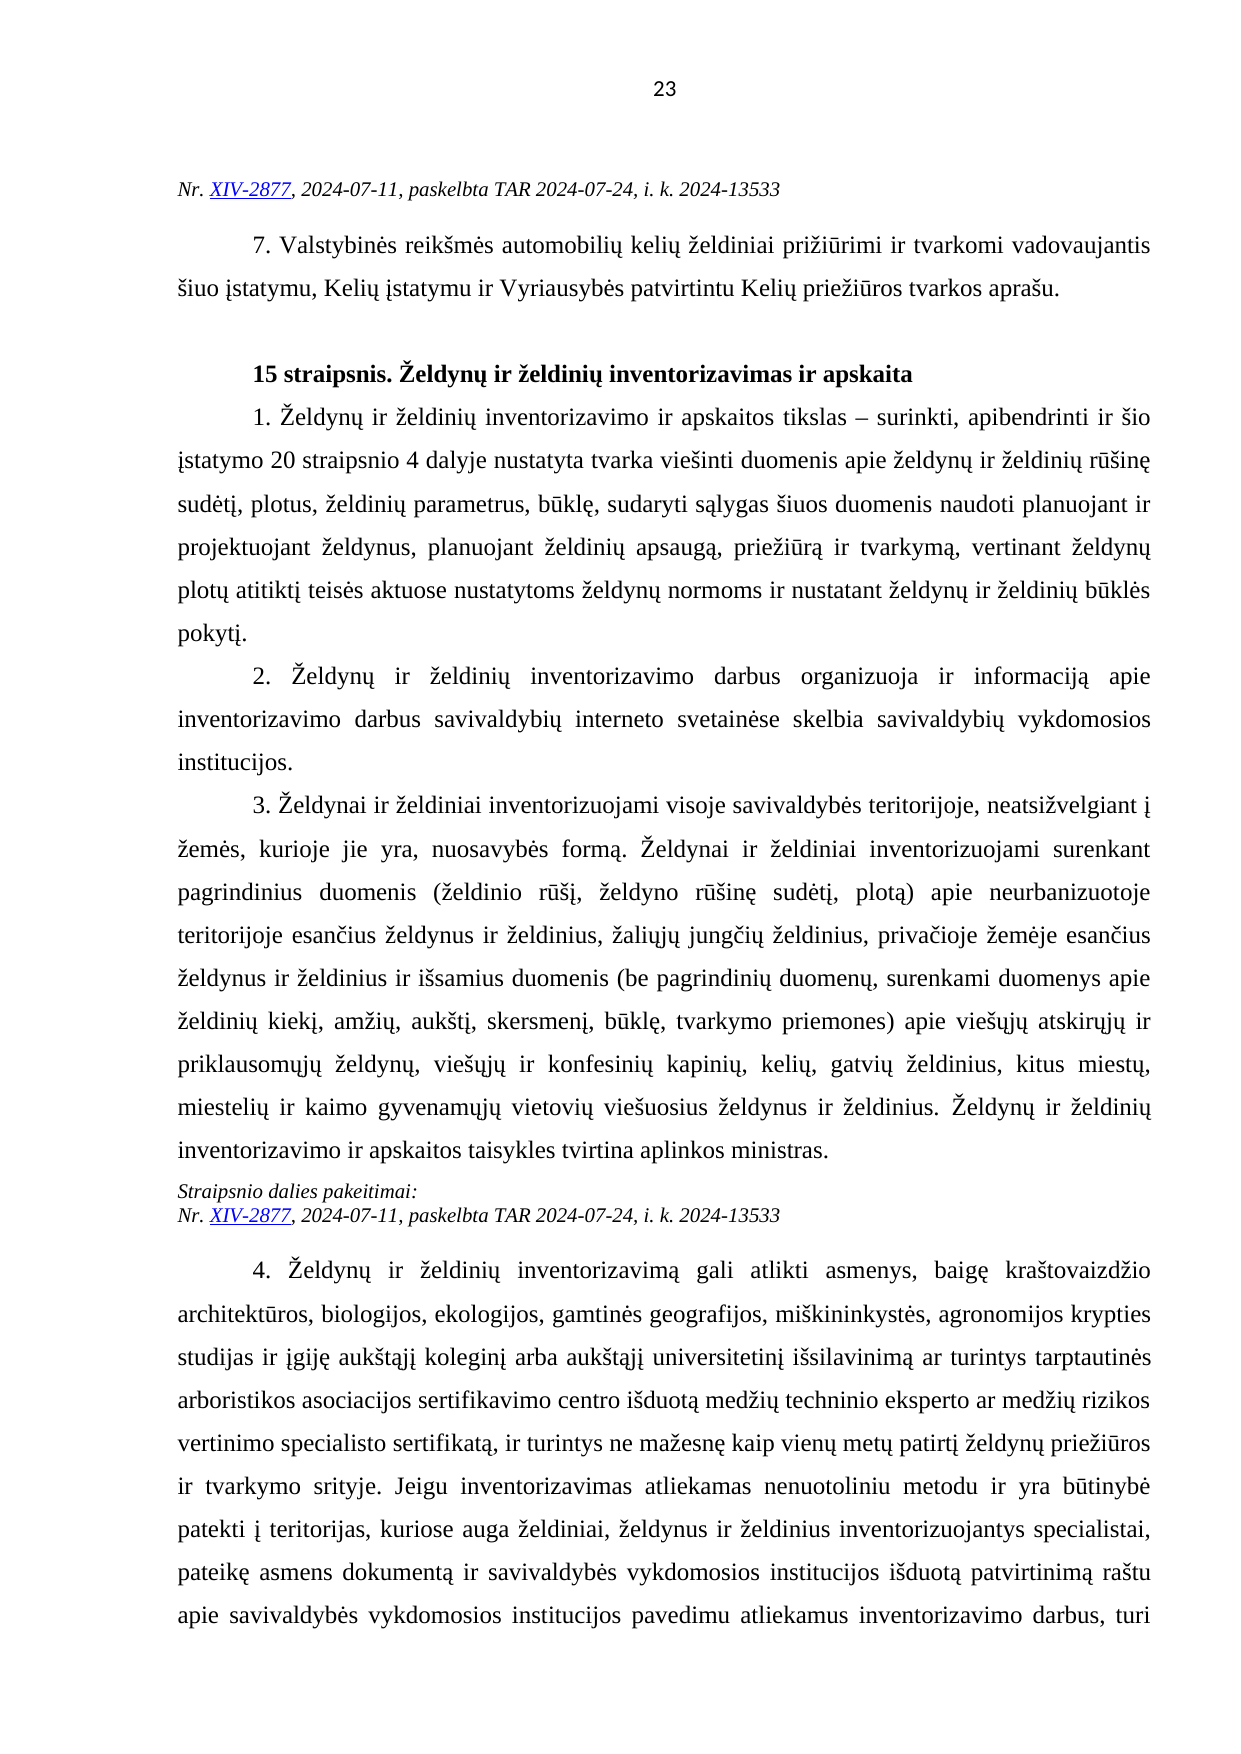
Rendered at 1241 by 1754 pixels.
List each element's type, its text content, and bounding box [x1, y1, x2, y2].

text Nr. XIV-2877, 2024-07-11, paskelbta TAR 2024-07-24, i. k. 2024-13533 [177, 177, 1152, 201]
text 4. Želdynų ir želdinių inventorizavimą gali atlikti asmenys, baigę kraštovaizdžio architektūros, biologijos, ekologijos, gamtinės geografijos, miškininkystės, agronomijos krypties studijas ir įgiję aukštąjį koleginį arba aukštąjį universitetinį išsilavinimą ar turintys tarptautinės arboristikos asociacijos sertifikavimo centro išduotą medžių techninio eksperto ar medžių rizikos vertinimo specialisto sertifikatą, ir turintys ne mažesnę kaip vienų metų patirtį želdynų priežiūros ir tvarkymo srityje. Jeigu inventorizavimas atliekamas nenuotoliniu metodu ir yra būtinybė patekti į teritorijas, kuriose auga želdiniai, želdynus ir želdinius inventorizuojantys specialistai, pateikę asmens dokumentą ir savivaldybės vykdomosios institucijos išduotą patvirtinimą raštu apie savivaldybės vykdomosios institucijos pavedimu atliekamus inventorizavimo darbus, turi [177, 1256, 1152, 1629]
text 2. Želdynų ir želdinių inventorizavimo darbus organizuoja ir informaciją apie inventorizavimo darbus savivaldybių interneto svetainėse skelbia savivaldybių vykdomosios institucijos. [177, 661, 1152, 776]
text 3. Želdynai ir želdiniai inventorizuojami visoje savivaldybės teritorijoje, neatsižvelgiant į žemės, kurioje jie yra, nuosavybės formą. Želdynai ir želdiniai inventorizuojami surenkant pagrindinius duomenis (želdinio rūšį, želdyno rūšinę sudėtį, plotą) apie neurbanizuotoje teritorijoje esančius želdynus ir želdinius, žaliųjų jungčių želdinius, privačioje žemėje esančius želdynus ir želdinius ir išsamius duomenis (be pagrindinių duomenų, surenkami duomenys apie želdinių kiekį, amžių, aukštį, skersmenį, būklę, tvarkymo priemones) apie viešųjų atskirųjų ir priklausomųjų želdynų, viešųjų ir konfesinių kapinių, kelių, gatvių želdinius, kitus miestų, miestelių ir kaimo gyvenamųjų vietovių viešuosius želdynus ir želdinius. Želdynų ir želdinių inventorizavimo ir apskaitos taisykles tvirtina aplinkos ministras. [177, 791, 1152, 1164]
text Straipsnio dalies pakeitimai: [177, 1179, 1152, 1203]
text 7. Valstybinės reikšmės automobilių kelių želdiniai prižiūrimi ir tvarkomi vadovaujantis šiuo įstatymu, Kelių įstatymu ir Vyriausybės patvirtintu Kelių priežiūros tvarkos aprašu. [177, 230, 1152, 302]
text 1. Želdynų ir želdinių inventorizavimo ir apskaitos tikslas – surinkti, apibendrinti ir šio įstatymo 20 straipsnio 4 dalyje nustatyta tvarka viešinti duomenis apie želdynų ir želdinių rūšinę sudėtį, plotus, želdinių parametrus, būklę, sudaryti sąlygas šiuos duomenis naudoti planuojant ir projektuojant želdynus, planuojant želdinių apsaugą, priežiūrą ir tvarkymą, vertinant želdynų plotų atitiktį teisės aktuose nustatytoms želdynų normoms ir nustatant želdynų ir želdinių būklės pokytį. [177, 402, 1152, 647]
text 15 straipsnis. Želdynų ir želdinių inventorizavimas ir apskaita [177, 359, 1152, 388]
text Nr. XIV-2877, 2024-07-11, paskelbta TAR 2024-07-24, i. k. 2024-13533 [177, 1203, 1152, 1227]
